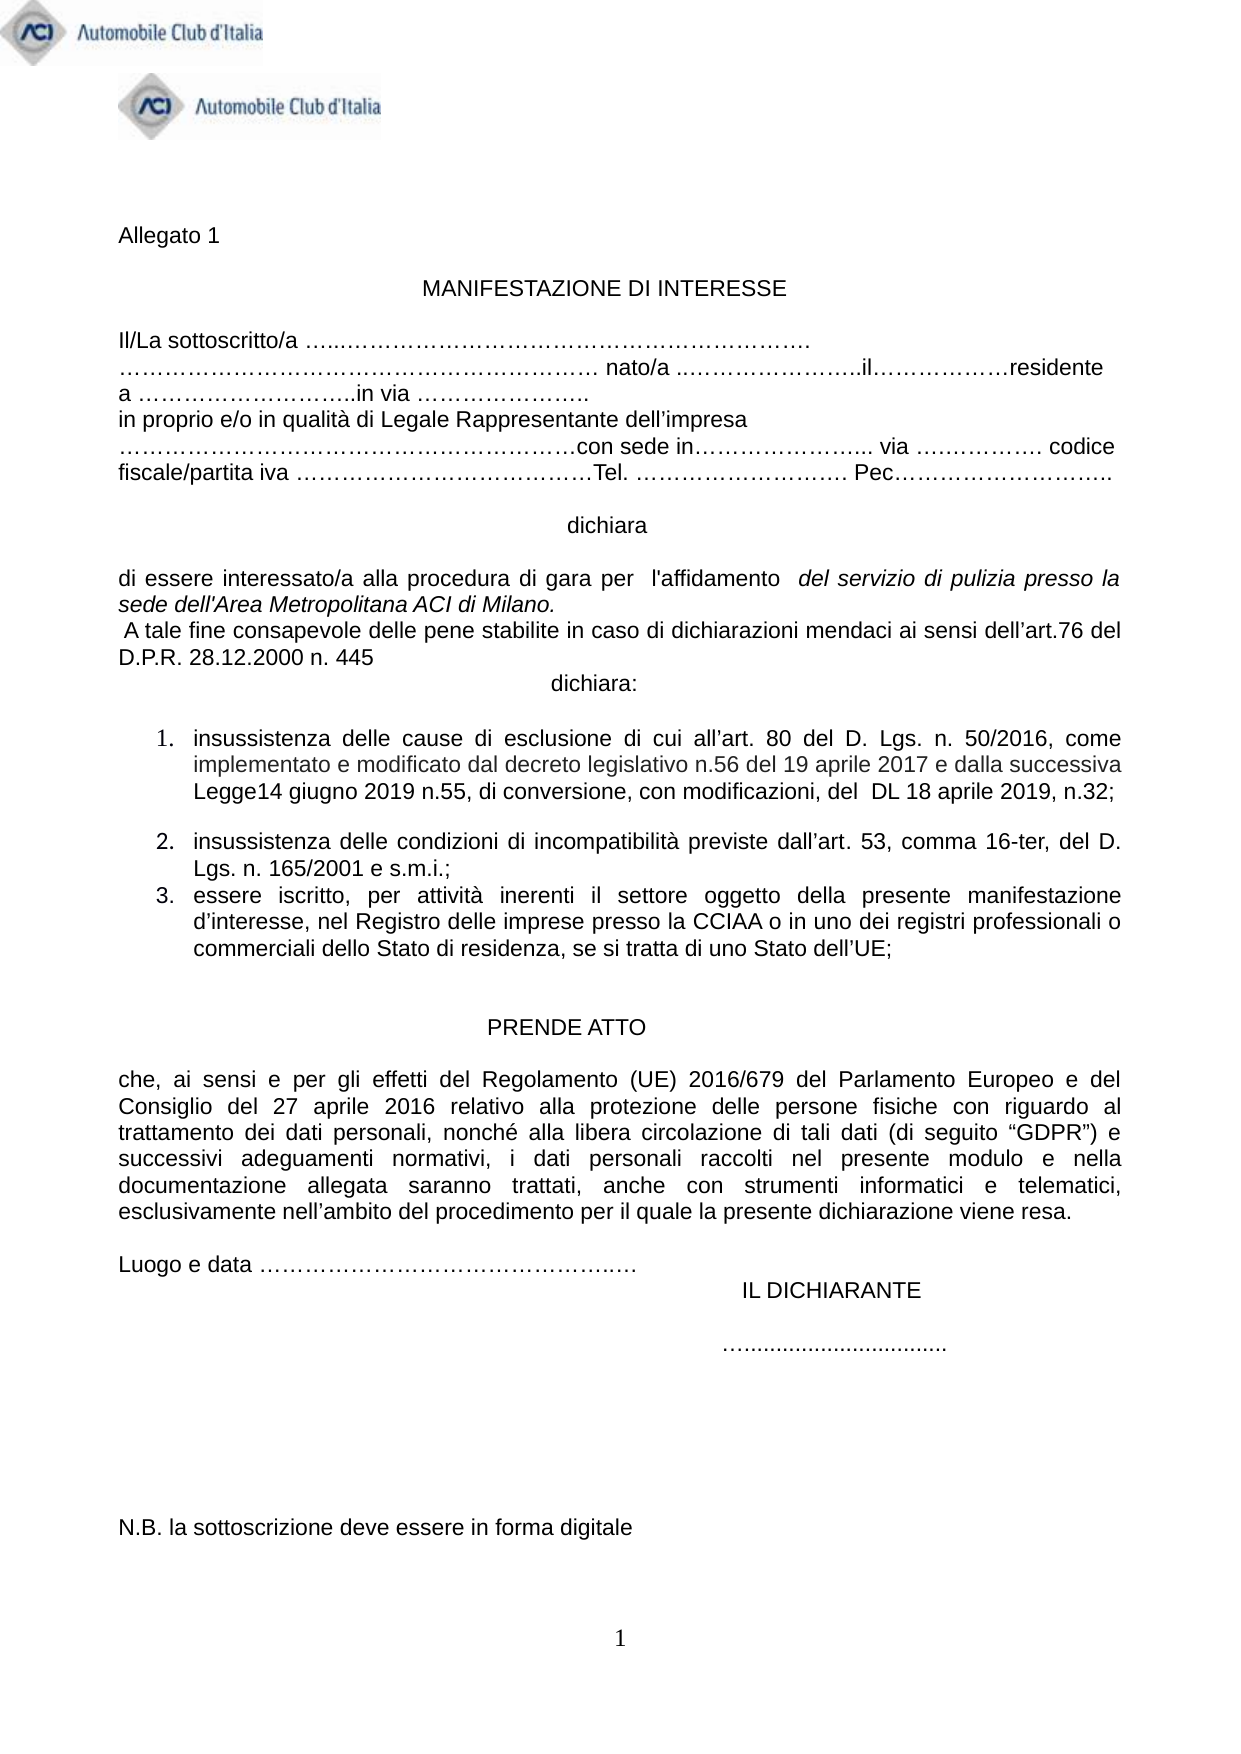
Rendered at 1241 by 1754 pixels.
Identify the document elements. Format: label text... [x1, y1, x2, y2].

text IL DICHIARANTE [118, 1277, 1122, 1303]
text di essere interessato/a alla procedura di gara per l'affidamento del servizio di pulizia presso la sede dell'Area Metropolitana ACI di Milano. [118, 564, 1122, 617]
text A tale fine consapevole delle pene stabilite in caso di dichiarazioni mendaci ai sensi dell’art.76 del D.P.R. 28.12.2000 n. 445 [118, 617, 1122, 670]
text in proprio e/o in qualità di Legale Rappresentante dell’impresa ……………………………………………………con sede in…………………... via ….…………. codice fiscale/partita iva …………………………………Tel. ………………………. Pec……………………….. [118, 406, 1122, 485]
text MANIFESTAZIONE DI INTERESSE [266, 274, 1122, 301]
text N.B. la sottoscrizione deve essere in forma digitale [118, 1514, 1122, 1541]
text Il/La sottoscritto/a …...…………………………………………………….……………………………………………………… nato/a ..…………………..il………………residente a ………………………..in via ………………….. [118, 327, 1122, 406]
text Luogo e data ………………………………………..… [118, 1251, 1122, 1277]
text dichiara: [118, 670, 1122, 696]
text Allegato 1 [118, 222, 1122, 248]
text …................................ [118, 1330, 1122, 1356]
text dichiara [487, 512, 1122, 538]
list essere iscritto, per attività inerenti il settore oggetto della presente manifestazione d’interesse, nel Registro delle imprese presso la CCIAA o in uno dei registri professionali o commerciali dello Stato di residenza, se si tratta di uno Stato dell’UE; [156, 882, 1122, 961]
picture [0, 0, 263, 66]
text PRENDE ATTO [487, 1013, 1122, 1040]
text che, ai sensi e per gli effetti del Regolamento (UE) 2016/679 del Parlamento Europeo e del Consiglio del 27 aprile 2016 relativo alla protezione delle persone fisiche con riguardo al trattamento dei dati personali, nonché alla libera circolazione di tali dati (di seguito “GDPR”) e successivi adeguamenti normativi, i dati personali raccolti nel presente modulo e nella documentazione allegata saranno trattati, anche con strumenti informatici e telematici, esclusivamente nell’ambito del procedimento per il quale la presente dichiarazione viene resa. [118, 1066, 1122, 1224]
list insussistenza delle condizioni di incompatibilità previste dall’art. 53, comma 16-ter, del D. Lgs. n. 165/2001 e s.m.i.; [156, 825, 1122, 882]
list insussistenza delle cause di esclusione di cui all’art. 80 del D. Lgs. n. 50/2016, come implementato e modificato dal decreto legislativo n.56 del 19 aprile 2017 e dalla successiva Legge14 giugno 2019 n.55, di conversione, con modificazioni, del DL 18 aprile 2019, n.32; [156, 723, 1122, 804]
picture [118, 73, 381, 140]
